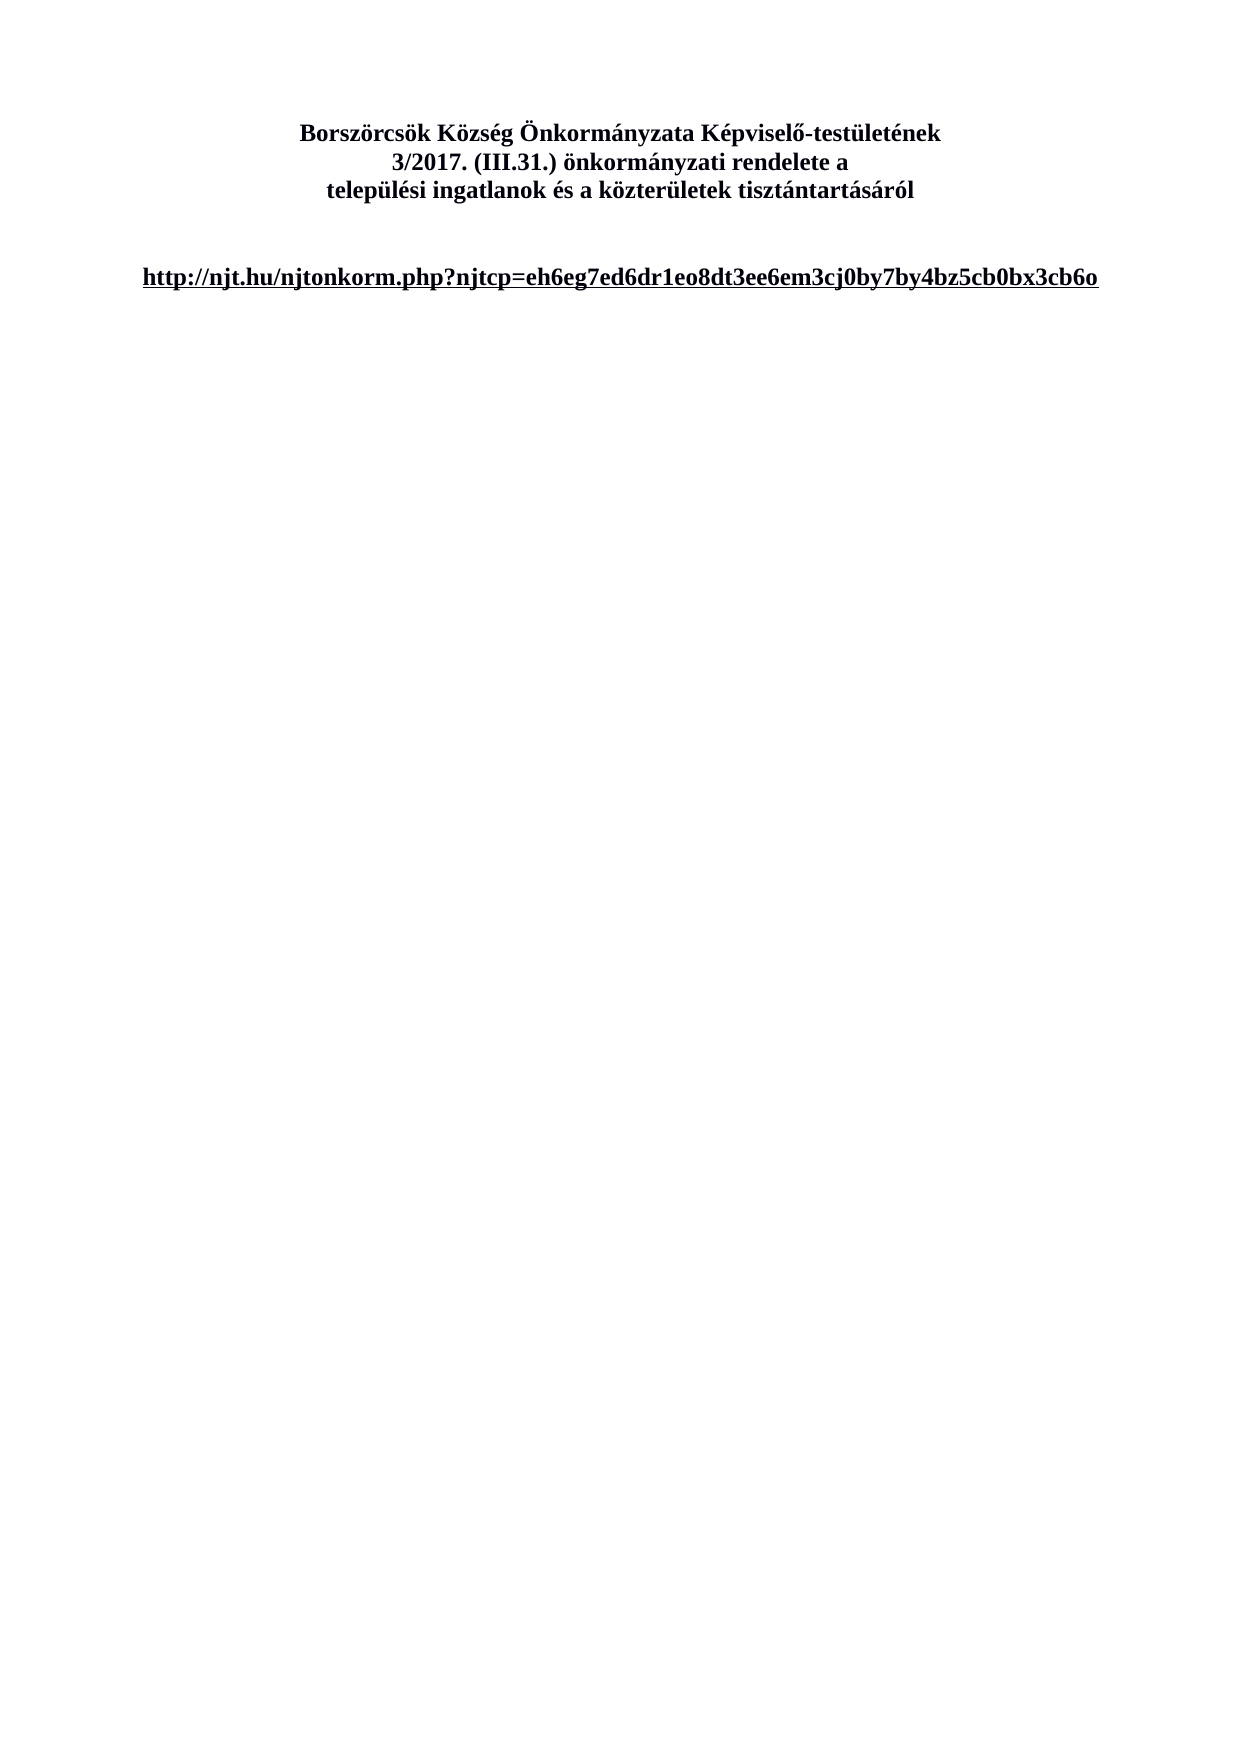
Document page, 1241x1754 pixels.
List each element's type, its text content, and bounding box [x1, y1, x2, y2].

text Borszörcsök Község Önkormányzata Képviselő-testületének [133, 118, 1107, 147]
text 3/2017. (III.31.) önkormányzati rendelete a [133, 147, 1107, 176]
text http://njt.hu/njtonkorm.php?njtcp=eh6eg7ed6dr1eo8dt3ee6em3cj0by7by4bz5cb0bx3cb6o [133, 262, 1107, 291]
text települési ingatlanok és a közterületek tisztántartásáról [133, 176, 1107, 204]
